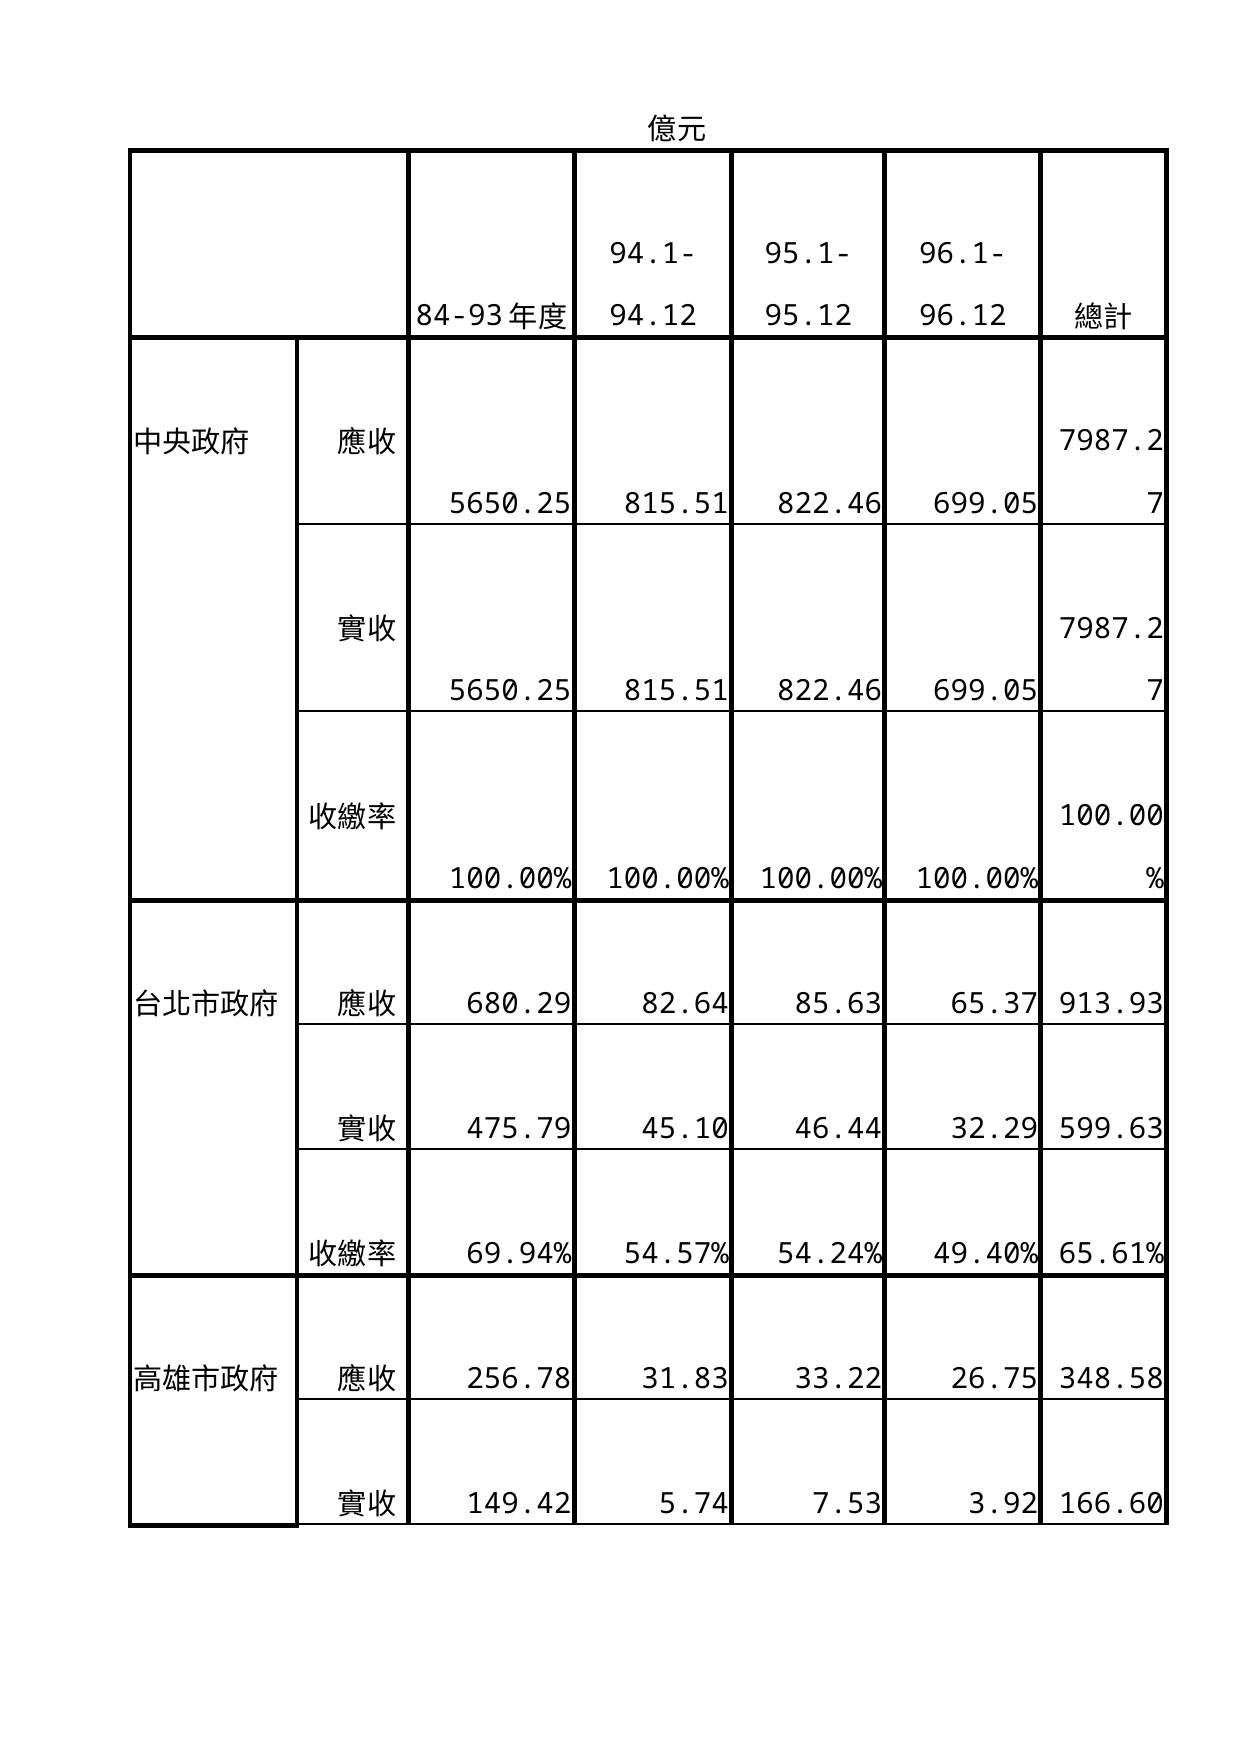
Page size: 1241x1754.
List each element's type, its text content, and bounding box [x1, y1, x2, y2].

table_cell 7987.27 [1043, 525, 1164, 710]
table_cell 33.22 [734, 1278, 882, 1398]
table_cell 應收 [299, 340, 406, 523]
table_cell 256.78 [411, 1278, 572, 1398]
table_cell 台北市政府 [132, 903, 295, 1273]
table_cell 599.63 [1043, 1025, 1164, 1148]
table_cell 32.29 [887, 1025, 1038, 1148]
table_cell 3.92 [887, 1400, 1038, 1523]
table_cell 100.00% [734, 712, 882, 898]
table_cell 100.00% [1043, 712, 1164, 898]
table_cell 中央政府 [132, 340, 295, 898]
table_cell 822.46 [734, 525, 882, 710]
table_cell 82.64 [577, 903, 729, 1023]
table_cell 85.63 [734, 903, 882, 1023]
table_header 95.1-95.12 [734, 153, 882, 335]
table_cell 699.05 [887, 525, 1038, 710]
table_cell 815.51 [577, 525, 729, 710]
table_cell 實收 [299, 1025, 406, 1148]
table_cell 680.29 [411, 903, 572, 1023]
table_cell 65.61% [1043, 1150, 1164, 1273]
table_cell 815.51 [577, 340, 729, 523]
table_cell 65.37 [887, 903, 1038, 1023]
table_cell 822.46 [734, 340, 882, 523]
table_cell 7.53 [734, 1400, 882, 1523]
table_cell 實收 [299, 1400, 406, 1523]
table_cell 54.57% [577, 1150, 729, 1273]
table_cell 實收 [299, 525, 406, 710]
table_cell 54.24% [734, 1150, 882, 1273]
table_cell 應收 [299, 1278, 406, 1398]
table_cell 5.74 [577, 1400, 729, 1523]
table_cell 100.00% [411, 712, 572, 898]
table_cell 46.44 [734, 1025, 882, 1148]
table_cell 100.00% [577, 712, 729, 898]
table_cell 69.94% [411, 1150, 572, 1273]
table_cell 475.79 [411, 1025, 572, 1148]
table_cell 913.93 [1043, 903, 1164, 1023]
table_cell 45.10 [577, 1025, 729, 1148]
table_header [132, 153, 406, 335]
table_cell 高雄市政府 [132, 1278, 295, 1523]
table_header 84-93年度 [411, 153, 572, 335]
table_header 總計 [1043, 153, 1164, 335]
table_cell 100.00% [887, 712, 1038, 898]
table_cell 應收 [299, 903, 406, 1023]
table_cell 收繳率 [299, 1150, 406, 1273]
table_header 94.1-94.12 [577, 153, 729, 335]
table_header 96.1-96.12 [887, 153, 1038, 335]
table_cell 26.75 [887, 1278, 1038, 1398]
text 單位：億元 [210, 85, 1144, 148]
table_cell 699.05 [887, 340, 1038, 523]
table_cell 166.60 [1043, 1400, 1164, 1523]
table_cell 5650.25 [411, 340, 572, 523]
table_cell 7987.27 [1043, 340, 1164, 523]
table_cell 49.40% [887, 1150, 1038, 1273]
table_cell 31.83 [577, 1278, 729, 1398]
table_cell 收繳率 [299, 712, 406, 898]
table_cell 348.58 [1043, 1278, 1164, 1398]
table_cell 149.42 [411, 1400, 572, 1523]
table_cell 5650.25 [411, 525, 572, 710]
